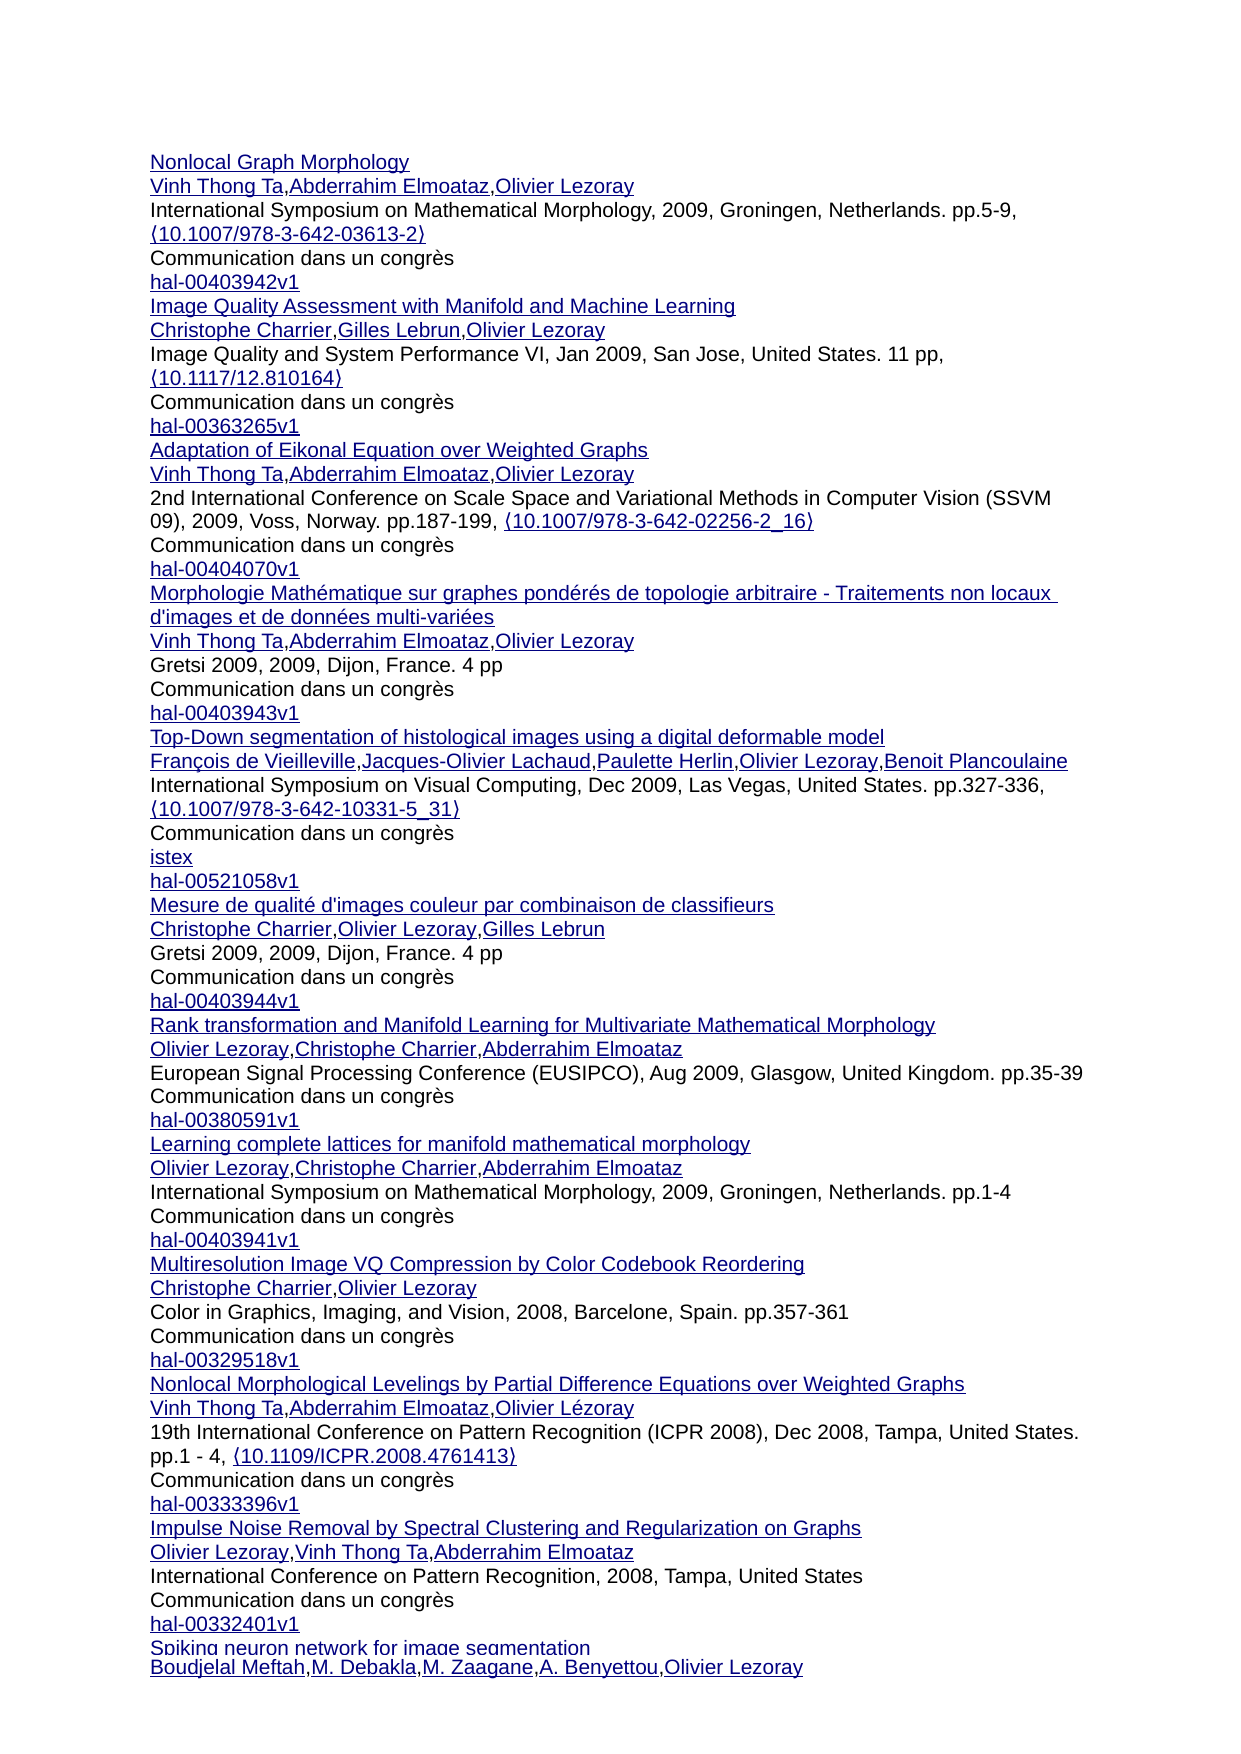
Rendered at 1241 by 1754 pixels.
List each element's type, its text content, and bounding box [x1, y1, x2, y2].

table_cell Image Quality Assessment with Manifold and Machine Learning Christophe Charrier,Gilles Lebrun,Olivier Lezoray Image Quality and System Performance VI, Jan 2009, San Jose, United States. 11 pp, ⟨10.1117/12.810164⟩ Communication dans un congrès hal-00363265v1 [150, 294, 1090, 437]
table_cell Adaptation of Eikonal Equation over Weighted Graphs Vinh Thong Ta,Abderrahim Elmoataz,Olivier Lezoray 2nd International Conference on Scale Space and Variational Methods in Computer Vision (SSVM 09), 2009, Voss, Norway. pp.187-199, ⟨10.1007/978-3-642-02256-2_16⟩ Communication dans un congrès hal-00404070v1 [150, 438, 1090, 581]
table_cell Top-Down segmentation of histological images using a digital deformable model François de Vieilleville,Jacques-Olivier Lachaud,Paulette Herlin,Olivier Lezoray,Benoit Plancoulaine International Symposium on Visual Computing, Dec 2009, Las Vegas, United States. pp.327-336, ⟨10.1007/978-3-642-10331-5_31⟩ Communication dans un congrès istex hal-00521058v1 [150, 725, 1090, 893]
table_cell Mesure de qualité d'images couleur par combinaison de classifieurs Christophe Charrier,Olivier Lezoray,Gilles Lebrun Gretsi 2009, 2009, Dijon, France. 4 pp Communication dans un congrès hal-00403944v1 [150, 893, 1090, 1012]
table_cell Impulse Noise Removal by Spectral Clustering and Regularization on Graphs Olivier Lezoray,Vinh Thong Ta,Abderrahim Elmoataz International Conference on Pattern Recognition, 2008, Tampa, United States Communication dans un congrès hal-00332401v1 [150, 1516, 1090, 1635]
table_cell Nonlocal Morphological Levelings by Partial Difference Equations over Weighted Graphs Vinh Thong Ta,Abderrahim Elmoataz,Olivier Lézoray 19th International Conference on Pattern Recognition (ICPR 2008), Dec 2008, Tampa, United States. pp.1 - 4, ⟨10.1109/ICPR.2008.4761413⟩ Communication dans un congrès hal-00333396v1 [150, 1372, 1090, 1516]
table_cell Nonlocal Graph Morphology Vinh Thong Ta,Abderrahim Elmoataz,Olivier Lezoray International Symposium on Mathematical Morphology, 2009, Groningen, Netherlands. pp.5-9, ⟨10.1007/978-3-642-03613-2⟩ Communication dans un congrès hal-00403942v1 [150, 150, 1090, 294]
table_cell Morphologie Mathématique sur graphes pondérés de topologie arbitraire - Traitements non locaux d'images et de données multi-variées Vinh Thong Ta,Abderrahim Elmoataz,Olivier Lezoray Gretsi 2009, 2009, Dijon, France. 4 pp Communication dans un congrès hal-00403943v1 [150, 581, 1090, 725]
table_cell Multiresolution Image VQ Compression by Color Codebook Reordering Christophe Charrier,Olivier Lezoray Color in Graphics, Imaging, and Vision, 2008, Barcelone, Spain. pp.357-361 Communication dans un congrès hal-00329518v1 [150, 1252, 1090, 1372]
table_cell Rank transformation and Manifold Learning for Multivariate Mathematical Morphology Olivier Lezoray,Christophe Charrier,Abderrahim Elmoataz European Signal Processing Conference (EUSIPCO), Aug 2009, Glasgow, United Kingdom. pp.35-39 Communication dans un congrès hal-00380591v1 [150, 1013, 1090, 1132]
table_cell Learning complete lattices for manifold mathematical morphology Olivier Lezoray,Christophe Charrier,Abderrahim Elmoataz International Symposium on Mathematical Morphology, 2009, Groningen, Netherlands. pp.1-4 Communication dans un congrès hal-00403941v1 [150, 1132, 1090, 1252]
table_cell Spiking neuron network for image segmentation Boudjelal Meftah,M. Debakla,M. Zaagane,A. Benyettou,Olivier Lezoray [150, 1635, 1090, 1679]
